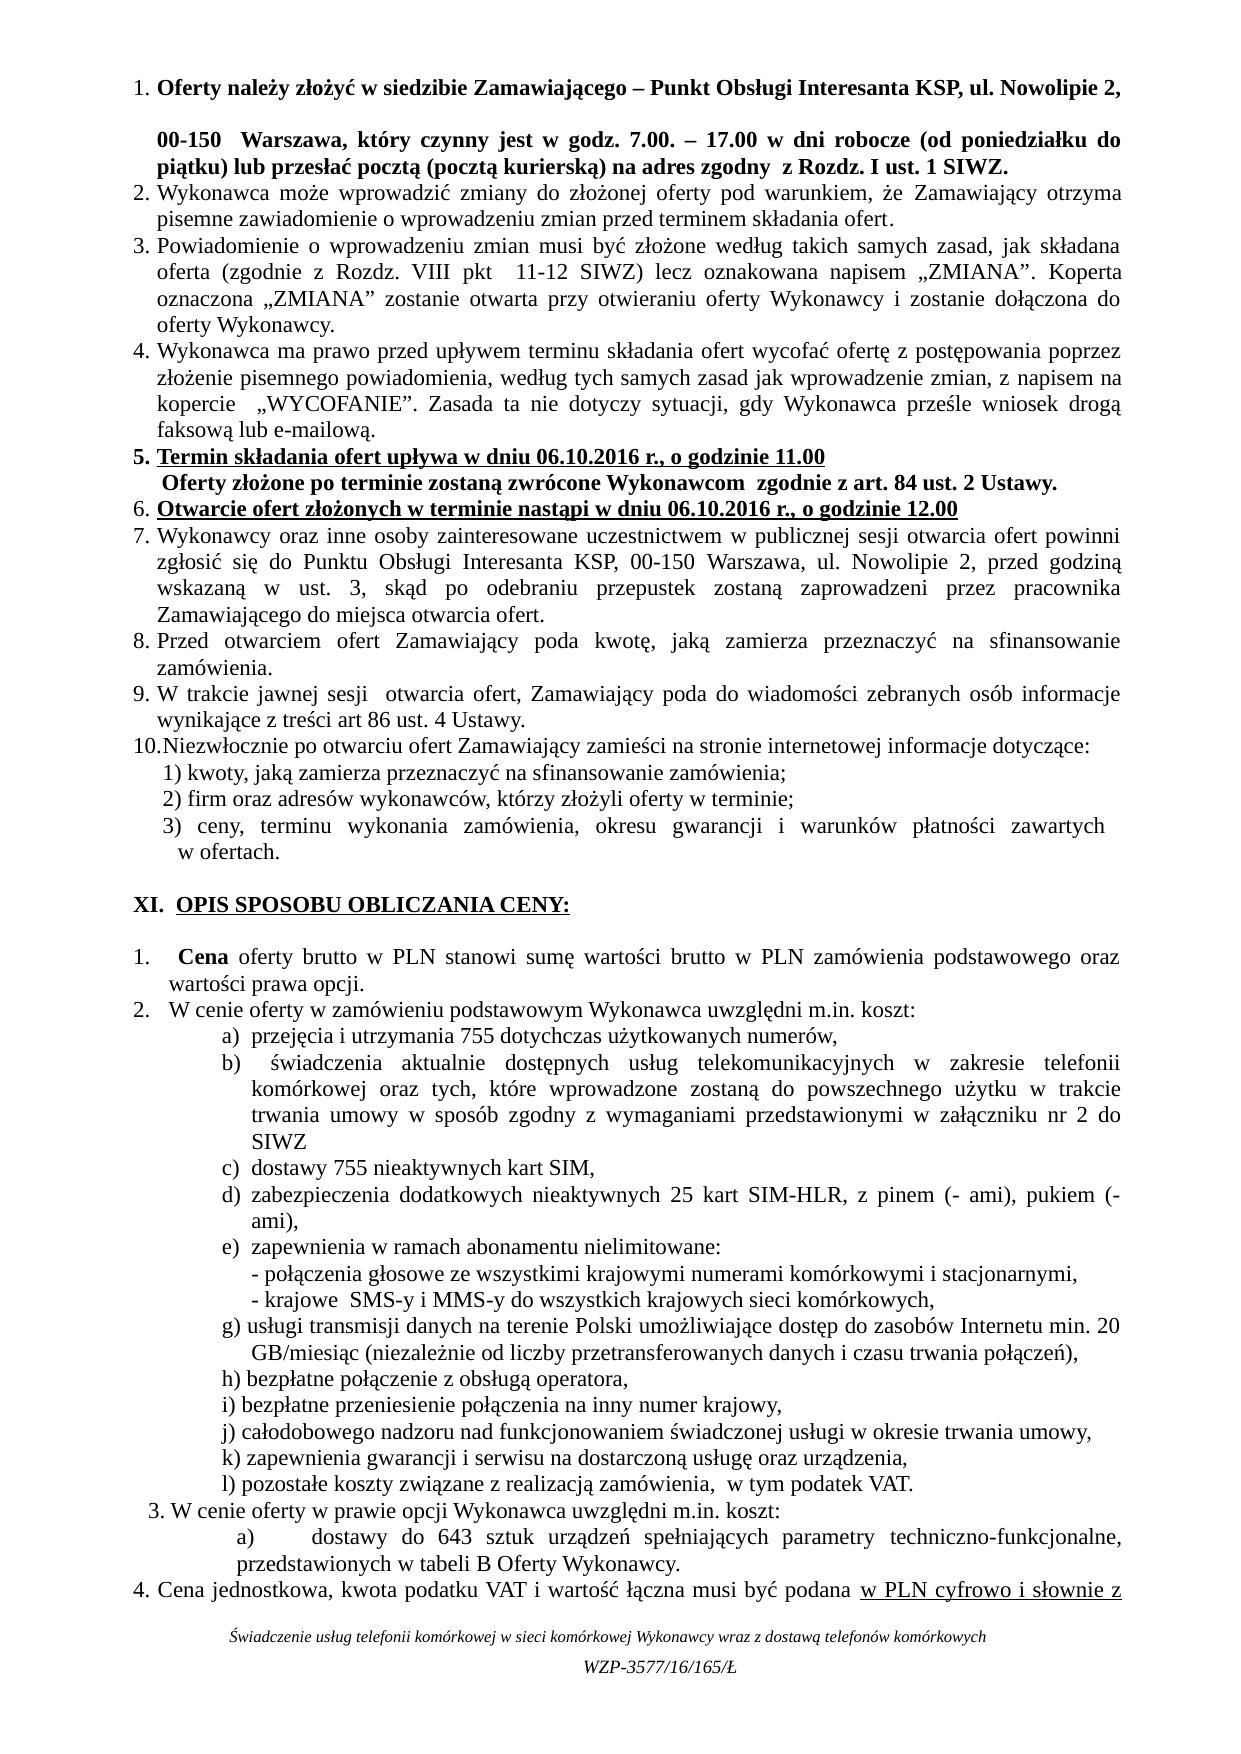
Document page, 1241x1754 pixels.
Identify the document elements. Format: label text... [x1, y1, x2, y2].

list Oferty należy złożyć w siedzibie Zamawiającego – Punkt Obsługi Interesanta KSP, ul. Nowolipie 2, 00-150 Warszawa, który czynny jest w godz. 7.00. – 17.00 w dni robocze (od poniedziałku do piątku) lub przesłać pocztą (pocztą kurierską) na adres zgodny z Rozdz. I ust. 1 SIWZ. [133, 74, 1122, 179]
text i) bezpłatne przeniesienie połączenia na inny numer krajowy, [222, 1391, 1122, 1418]
text j) całodobowego nadzoru nad funkcjonowaniem świadczonej usługi w okresie trwania umowy, [222, 1418, 1122, 1444]
list świadczenia aktualnie dostępnych usług telekomunikacyjnych w zakresie telefonii komórkowej oraz tych, które wprowadzone zostaną do powszechnego użytku w trakcie trwania umowy w sposób zgodny z wymaganiami przedstawionymi w załączniku nr 2 do SIWZ [222, 1049, 1122, 1154]
text 1) kwoty, jaką zamierza przeznaczyć na sfinansowanie zamówienia; [162, 759, 1122, 785]
text - krajowe SMS-y i MMS-y do wszystkich krajowych sieci komórkowych, [251, 1286, 1122, 1312]
text XI. OPIS SPOSOBU OBLICZANIA CENY: [133, 891, 1122, 917]
list Wykonawca ma prawo przed upływem terminu składania ofert wycofać ofertę z postępowania poprzez złożenie pisemnego powiadomienia, według tych samych zasad jak wprowadzenie zmian, z napisem na kopercie „WYCOFANIE”. Zasada ta nie dotyczy sytuacji, gdy Wykonawca prześle wniosek drogą faksową lub e-mailową. [133, 337, 1122, 443]
list Wykonawcy oraz inne osoby zainteresowane uczestnictwem w publicznej sesji otwarcia ofert powinni zgłosić się do Punktu Obsługi Interesanta KSP, 00-150 Warszawa, ul. Nowolipie 2, przed godziną wskazaną w ust. 3, skąd po odebraniu przepustek zostaną zaprowadzeni przez pracownika Zamawiającego do miejsca otwarcia ofert. [133, 522, 1122, 627]
text 3. W cenie oferty w prawie opcji Wykonawca uwzględni m.in. koszt: [148, 1497, 1122, 1523]
list Niezwłocznie po otwarciu ofert Zamawiający zamieści na stronie internetowej informacje dotyczące: [133, 733, 1122, 759]
list W trakcie jawnej sesji otwarcia ofert, Zamawiający poda do wiadomości zebranych osób informacje wynikające z treści art 86 ust. 4 Ustawy. [133, 680, 1122, 733]
text k) zapewnienia gwarancji i serwisu na dostarczoną usługę oraz urządzenia, [222, 1444, 1122, 1471]
list W cenie oferty w zamówieniu podstawowym Wykonawca uwzględni m.in. koszt: [133, 996, 1122, 1022]
list przejęcia i utrzymania 755 dotychczas użytkowanych numerów, [222, 1022, 1122, 1049]
list dostawy do 643 sztuk urządzeń spełniających parametry techniczno-funkcjonalne, przedstawionych w tabeli B Oferty Wykonawcy. [236, 1523, 1122, 1576]
list zapewnienia w ramach abonamentu nielimitowane: [222, 1233, 1122, 1260]
text 4. Cena jednostkowa, kwota podatku VAT i wartość łączna musi być podana w PLN cyfrowo i słownie z [133, 1576, 1122, 1602]
text l) pozostałe koszty związane z realizacją zamówienia, w tym podatek VAT. [222, 1471, 1122, 1497]
text g) usługi transmisji danych na terenie Polski umożliwiające dostęp do zasobów Internetu min. 20 GB/miesiąc (niezależnie od liczby przetransferowanych danych i czasu trwania połączeń), [222, 1312, 1122, 1365]
text Oferty złożone po terminie zostaną zwrócone Wykonawcom zgodnie z art. 84 ust. 2 Ustawy. [133, 469, 1122, 495]
list zabezpieczenia dodatkowych nieaktywnych 25 kart SIM-HLR, z pinem (- ami), pukiem (- ami), [222, 1181, 1122, 1233]
text h) bezpłatne połączenie z obsługą operatora, [222, 1365, 1122, 1391]
text 2) firm oraz adresów wykonawców, którzy złożyli oferty w terminie; [162, 785, 1122, 812]
list Otwarcie ofert złożonych w terminie nastąpi w dniu 06.10.2016 r., o godzinie 12.00 [133, 495, 1122, 522]
list Termin składania ofert upływa w dniu 06.10.2016 r., o godzinie 11.00 [133, 443, 1122, 469]
text - połączenia głosowe ze wszystkimi krajowymi numerami komórkowymi i stacjonarnymi, [251, 1260, 1122, 1286]
list Cena oferty brutto w PLN stanowi sumę wartości brutto w PLN zamówienia podstawowego oraz wartości prawa opcji. [133, 943, 1122, 996]
list Wykonawca może wprowadzić zmiany do złożonej oferty pod warunkiem, że Zamawiający otrzyma pisemne zawiadomienie o wprowadzeniu zmian przed terminem składania ofert. [133, 179, 1122, 232]
text 3) ceny, terminu wykonania zamówienia, okresu gwarancji i warunków płatności zawartych w ofertach. [162, 812, 1122, 864]
list Powiadomienie o wprowadzeniu zmian musi być złożone według takich samych zasad, jak składana oferta (zgodnie z Rozdz. VIII pkt 11-12 SIWZ) lecz oznakowana napisem „ZMIANA”. Koperta oznaczona „ZMIANA” zostanie otwarta przy otwieraniu oferty Wykonawcy i zostanie dołączona do oferty Wykonawcy. [133, 232, 1122, 337]
list dostawy 755 nieaktywnych kart SIM, [222, 1154, 1122, 1181]
list Przed otwarciem ofert Zamawiający poda kwotę, jaką zamierza przeznaczyć na sfinansowanie zamówienia. [133, 627, 1122, 680]
